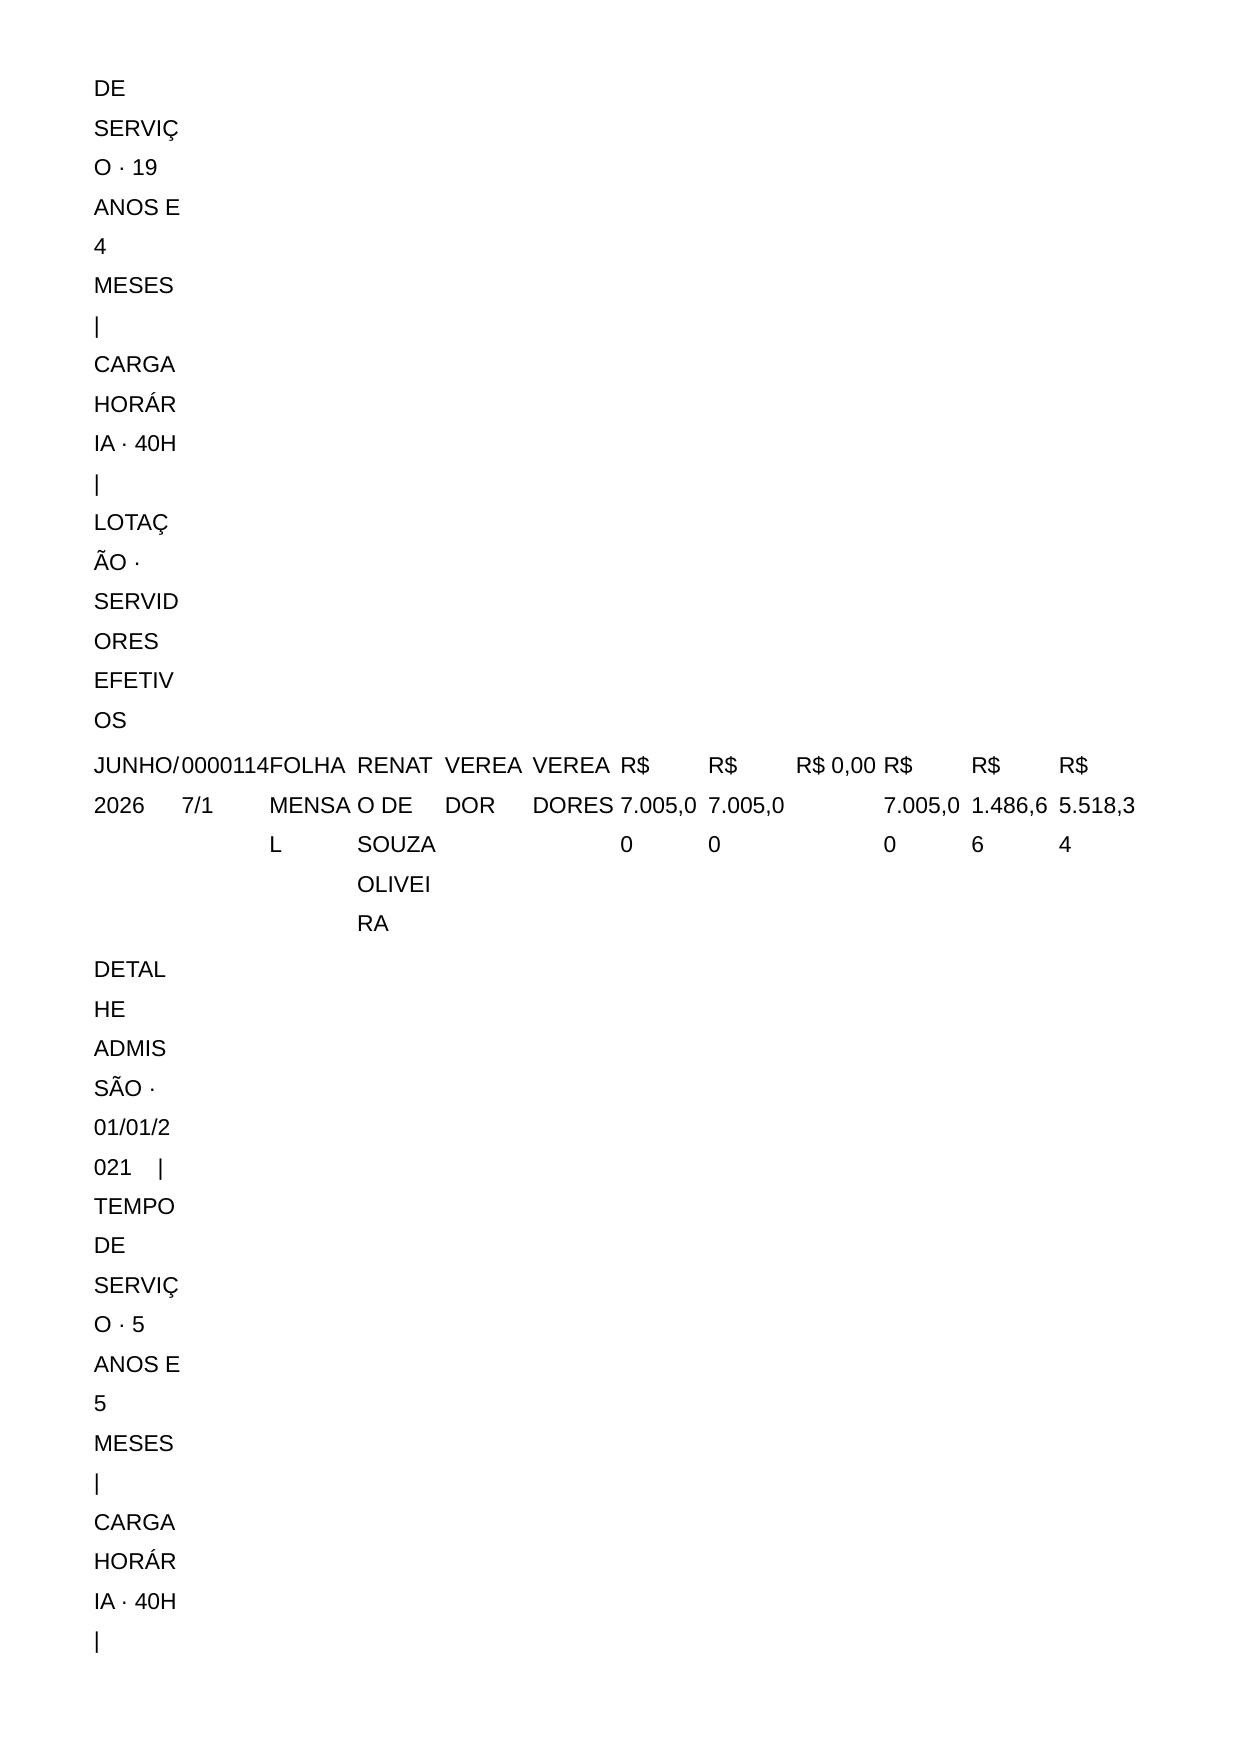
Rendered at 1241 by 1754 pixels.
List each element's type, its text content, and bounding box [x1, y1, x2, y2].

table_cell R$ 1.486,66 [971, 753, 1059, 956]
table_cell 00001147/1 [181, 753, 269, 956]
table_cell VEREADORES [532, 753, 620, 956]
table_cell FOLHA MENSAL [269, 753, 357, 956]
table_cell R$ 7.005,00 [620, 753, 708, 956]
table_cell R$ 5.518,34 [1059, 753, 1146, 956]
table_cell R$ 0,00 [796, 753, 883, 956]
table_cell DETALHE ADMISSÃO · 01/01/2021 | TEMPO DE SERVIÇO · 5 ANOS E 5 MESES | CARGA HORÁRIA · 40H | [94, 956, 181, 1653]
table_cell R$ 7.005,00 [883, 753, 971, 956]
table_cell VEREADOR [445, 753, 532, 956]
table_cell R$ 7.005,00 [708, 753, 796, 956]
table_cell DE SERVIÇO · 19 ANOS E 4 MESES | CARGA HORÁRIA · 40H | LOTAÇÃO · SERVIDORES EFETIVOS [94, 75, 181, 752]
table_cell JUNHO/2026 [94, 753, 181, 956]
table_cell RENATO DE SOUZA OLIVEIRA [357, 753, 444, 956]
